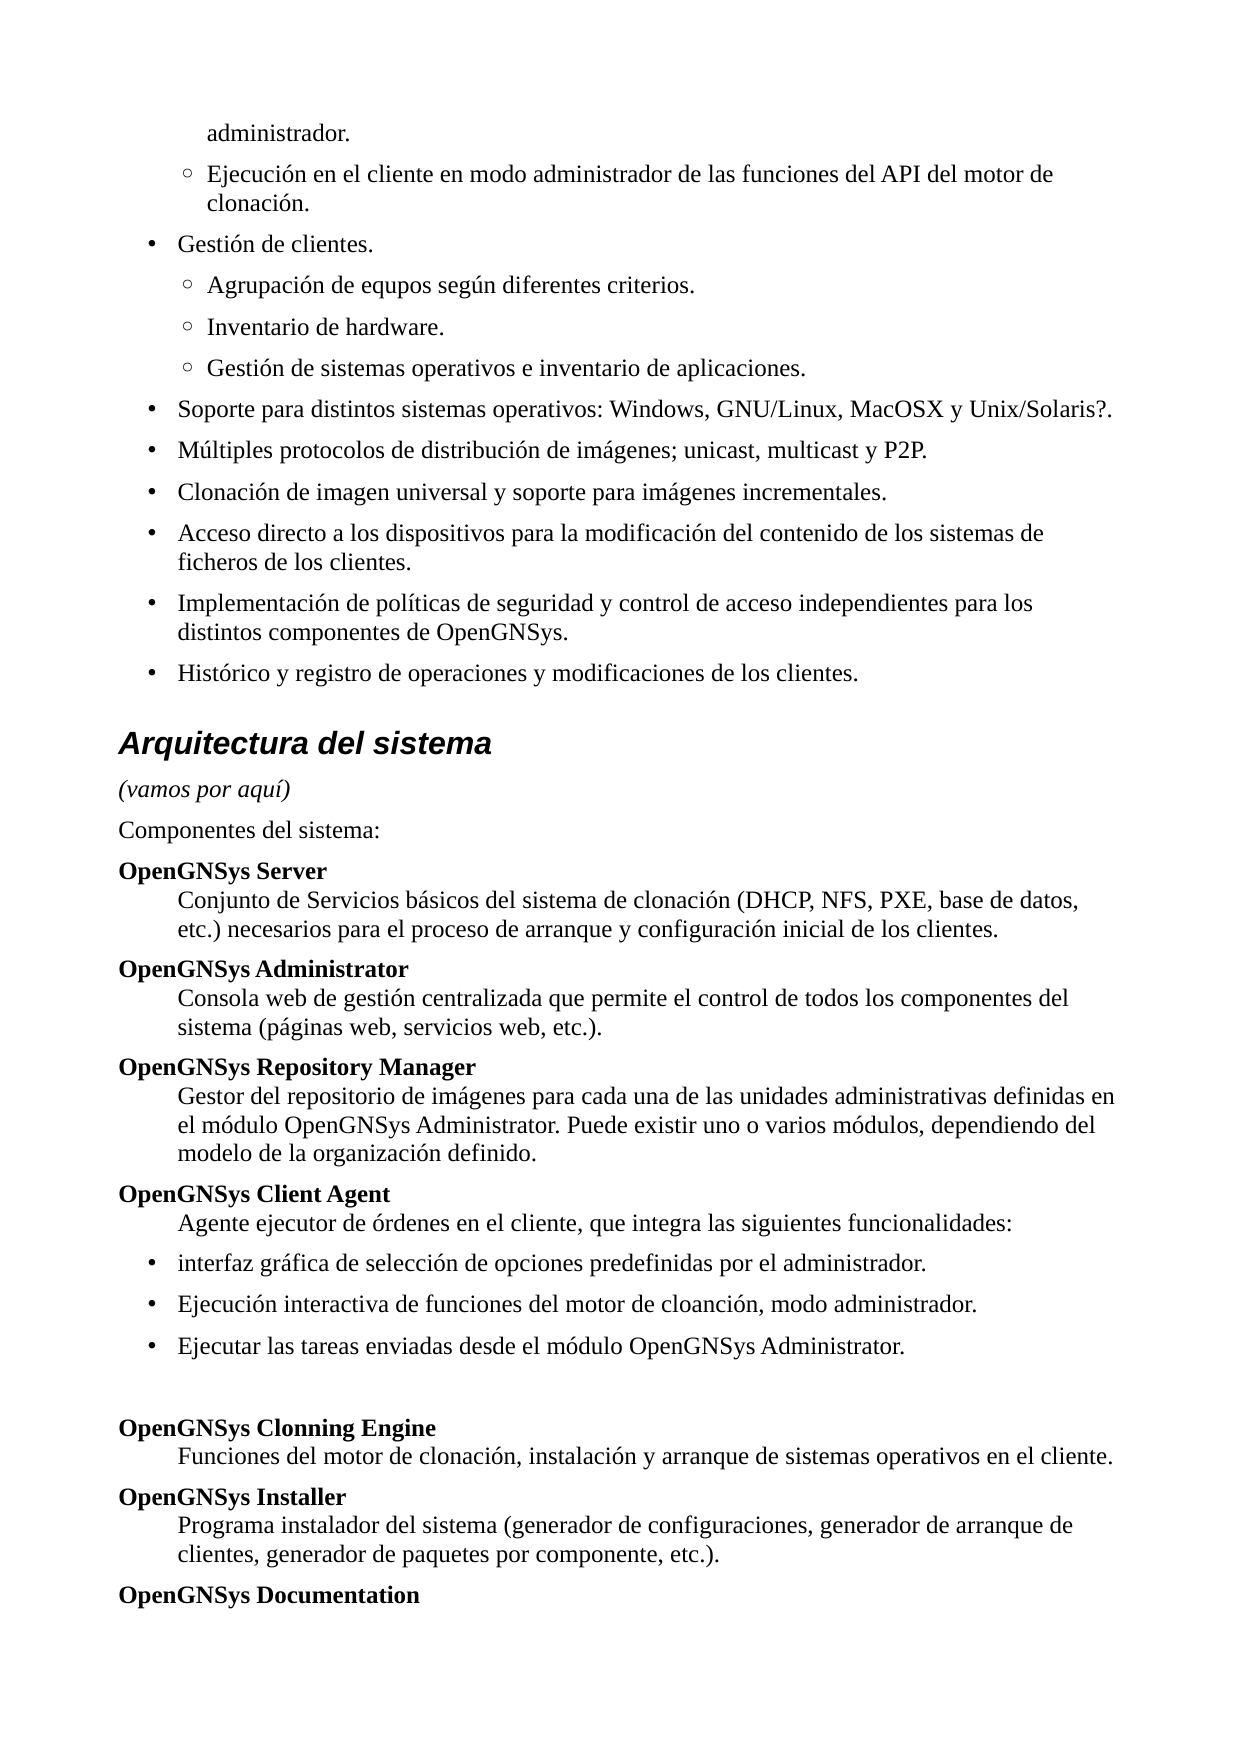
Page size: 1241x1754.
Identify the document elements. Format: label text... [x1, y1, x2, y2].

list Agrupación de equpos según diferentes criterios. [177, 271, 1122, 299]
list interfaz gráfica de selección de opciones predefinidas por el administrador. [148, 1248, 1122, 1277]
text OpenGNSys Administrator [118, 954, 1122, 983]
list administrador. [177, 118, 1122, 147]
list Soporte para distintos sistemas operativos: Windows, GNU/Linux, MacOSX y Unix/Solaris?. [148, 394, 1122, 423]
list Ejecutar las tareas enviadas desde el módulo OpenGNSys Administrator. [148, 1331, 1122, 1359]
list Clonación de imagen universal y soporte para imágenes incrementales. [148, 477, 1122, 506]
text Conjunto de Servicios básicos del sistema de clonación (DHCP, NFS, PXE, base de datos, etc.) necesarios para el proceso de arranque y configuración inicial de los clientes. [177, 885, 1122, 942]
text Consola web de gestión centralizada que permite el control de todos los componentes del sistema (páginas web, servicios web, etc.). [177, 983, 1122, 1041]
text OpenGNSys Documentation [118, 1580, 1122, 1609]
text OpenGNSys Clonning Engine [118, 1413, 1122, 1441]
text OpenGNSys Repository Manager [118, 1052, 1122, 1081]
text Agente ejecutor de órdenes en el cliente, que integra las siguientes funcionalidades: [177, 1208, 1122, 1237]
text Gestor del repositorio de imágenes para cada una de las unidades administrativas definidas en el módulo OpenGNSys Administrator. Puede existir uno o varios módulos, dependiendo del modelo de la organización definido. [177, 1081, 1122, 1167]
list Implementación de políticas de seguridad y control de acceso independientes para los distintos componentes de OpenGNSys. [148, 588, 1122, 646]
list Acceso directo a los dispositivos para la modificación del contenido de los sistemas de ficheros de los clientes. [148, 518, 1122, 576]
text OpenGNSys Installer [118, 1482, 1122, 1511]
list Ejecución interactiva de funciones del motor de cloanción, modo administrador. [148, 1289, 1122, 1318]
list Histórico y registro de operaciones y modificaciones de los clientes. [148, 658, 1122, 687]
list Gestión de clientes. [148, 229, 1122, 258]
text Funciones del motor de clonación, instalación y arranque de sistemas operativos en el cliente. [177, 1441, 1122, 1470]
text OpenGNSys Server [118, 856, 1122, 885]
text Componentes del sistema: [118, 815, 1122, 844]
list Inventario de hardware. [177, 312, 1122, 341]
text Programa instalador del sistema (generador de configuraciones, generador de arranque de clientes, generador de paquetes por componente, etc.). [177, 1511, 1122, 1568]
list Gestión de sistemas operativos e inventario de aplicaciones. [177, 353, 1122, 382]
list Ejecución en el cliente en modo administrador de las funciones del API del motor de clonación. [177, 159, 1122, 217]
text (vamos por aquí) [118, 774, 1122, 802]
subtitle Arquitectura del sistema [118, 724, 1122, 761]
text OpenGNSys Client Agent [118, 1179, 1122, 1208]
list Múltiples protocolos de distribución de imágenes; unicast, multicast y P2P. [148, 436, 1122, 464]
